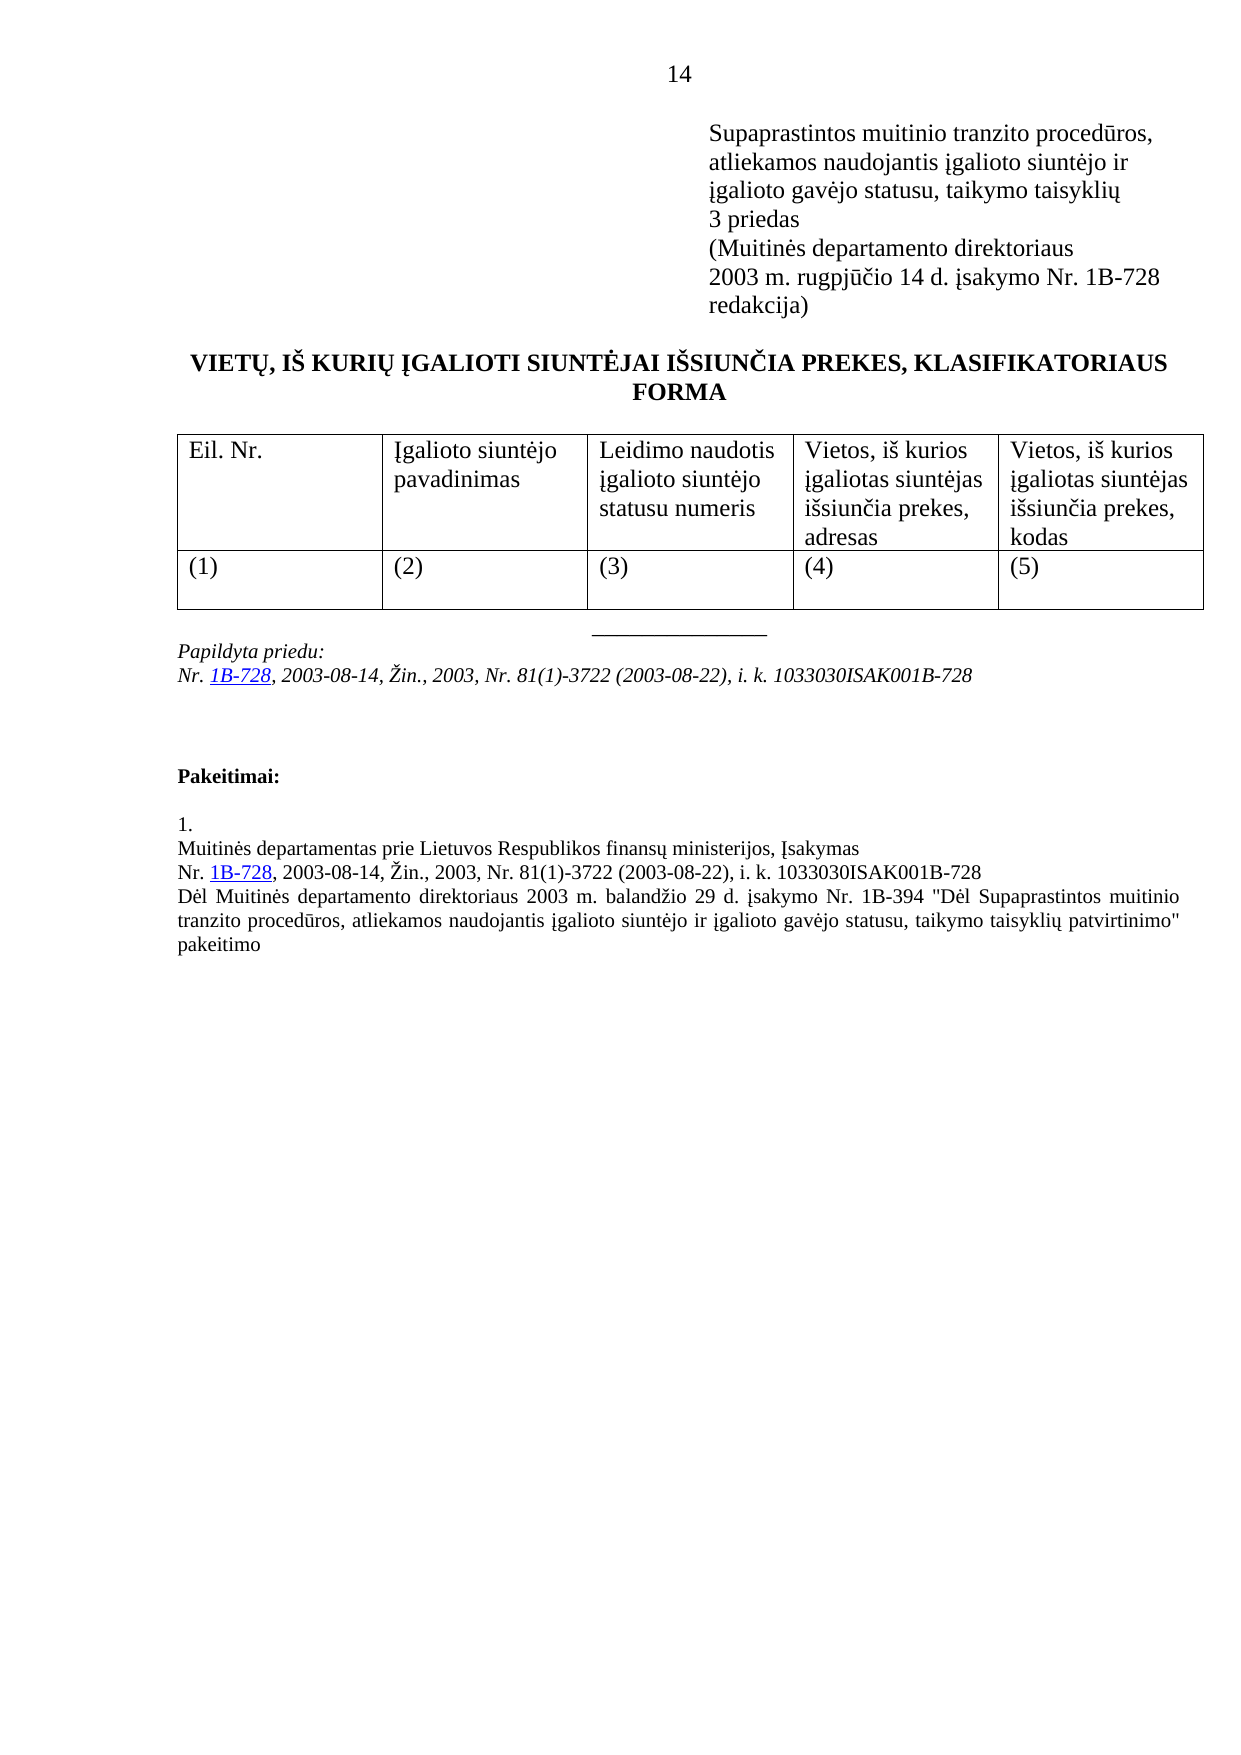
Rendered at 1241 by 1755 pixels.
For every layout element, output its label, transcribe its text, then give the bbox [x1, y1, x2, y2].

table_header Eil. Nr. [178, 435, 382, 550]
text VIETŲ, IŠ KURIŲ ĮGALIOTI SIUNTĖJAI IŠSIUNČIA PREKES, KLASIFIKATORIAUS FORMA [177, 348, 1181, 406]
text Nr. 1B-728, 2003-08-14, Žin., 2003, Nr. 81(1)-3722 (2003-08-22), i. k. 1033030ISAK001B-728 [177, 663, 1181, 687]
table_header Leidimo naudotis įgalioto siuntėjo statusu numeris [588, 435, 793, 550]
text redakcija) [177, 291, 1181, 319]
text 2003 m. rugpjūčio 14 d. įsakymo Nr. 1B-728 [177, 262, 1181, 291]
text 1. [177, 812, 1181, 836]
text Pakeitimai: [177, 764, 1181, 788]
table_header Vietos, iš kurios įgaliotas siuntėjas išsiunčia prekes, adresas [794, 435, 998, 550]
text 3 priedas [177, 204, 1181, 233]
text Supaprastintos muitinio tranzito procedūros, [709, 118, 1181, 147]
table_header Vietos, iš kurios įgaliotas siuntėjas išsiunčia prekes, kodas [999, 435, 1203, 550]
text atliekamos naudojantis įgalioto siuntėjo ir [177, 147, 1181, 176]
table_cell (3) [588, 551, 793, 609]
table_header Įgalioto siuntėjo pavadinimas [383, 435, 587, 550]
text ______________ [177, 610, 1181, 639]
text Muitinės departamentas prie Lietuvos Respublikos finansų ministerijos, Įsakymas [177, 836, 1181, 860]
table_cell (5) [999, 551, 1203, 609]
text Dėl Muitinės departamento direktoriaus 2003 m. balandžio 29 d. įsakymo Nr. 1B-394 "Dėl Supaprastintos muitinio tranzito procedūros, atliekamos naudojantis įgalioto siuntėjo ir įgalioto gavėjo statusu, taikymo taisyklių patvirtinimo" pakeitimo [177, 884, 1181, 956]
table_cell (2) [383, 551, 587, 609]
text Papildyta priedu: [177, 639, 1181, 663]
table_cell (1) [178, 551, 382, 609]
text (Muitinės departamento direktoriaus [177, 233, 1181, 262]
table_cell (4) [794, 551, 998, 609]
text Nr. 1B-728, 2003-08-14, Žin., 2003, Nr. 81(1)-3722 (2003-08-22), i. k. 1033030ISAK001B-728 [177, 860, 1181, 884]
text įgalioto gavėjo statusu, taikymo taisyklių [177, 176, 1181, 204]
